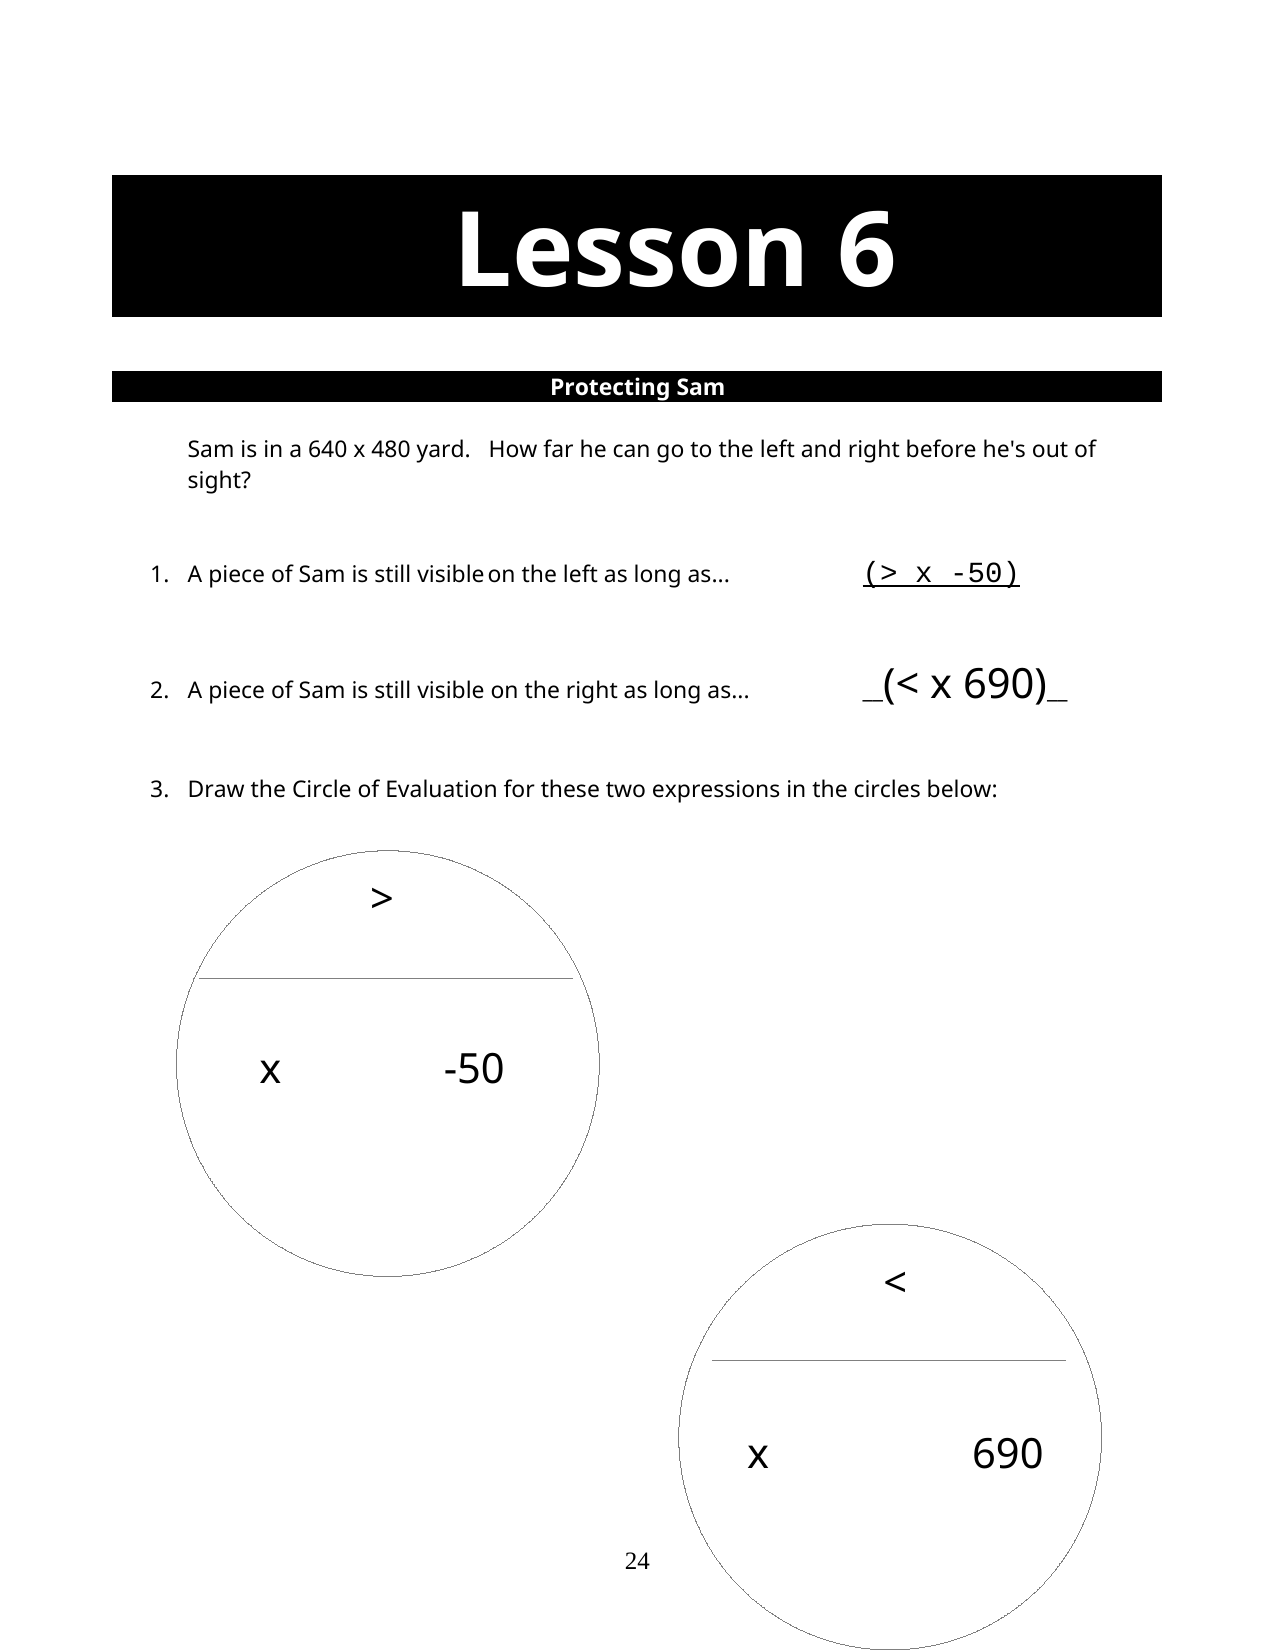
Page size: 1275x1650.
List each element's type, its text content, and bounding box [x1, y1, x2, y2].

list A piece of Sam is still visible on the left as long as... (> x -50) [150, 558, 1162, 591]
list Sam is in a 640 x 480 yard. How far he can go to the left and right before he's out of sight? [150, 433, 1162, 496]
subtitle Lesson 6 [112, 175, 1162, 317]
subtitle Protecting Sam [112, 371, 1162, 402]
list A piece of Sam is still visible on the right as long as... __(< x 690)__ [150, 654, 1162, 711]
list Draw the Circle of Evaluation for these two expressions in the circles below: [150, 773, 1162, 804]
